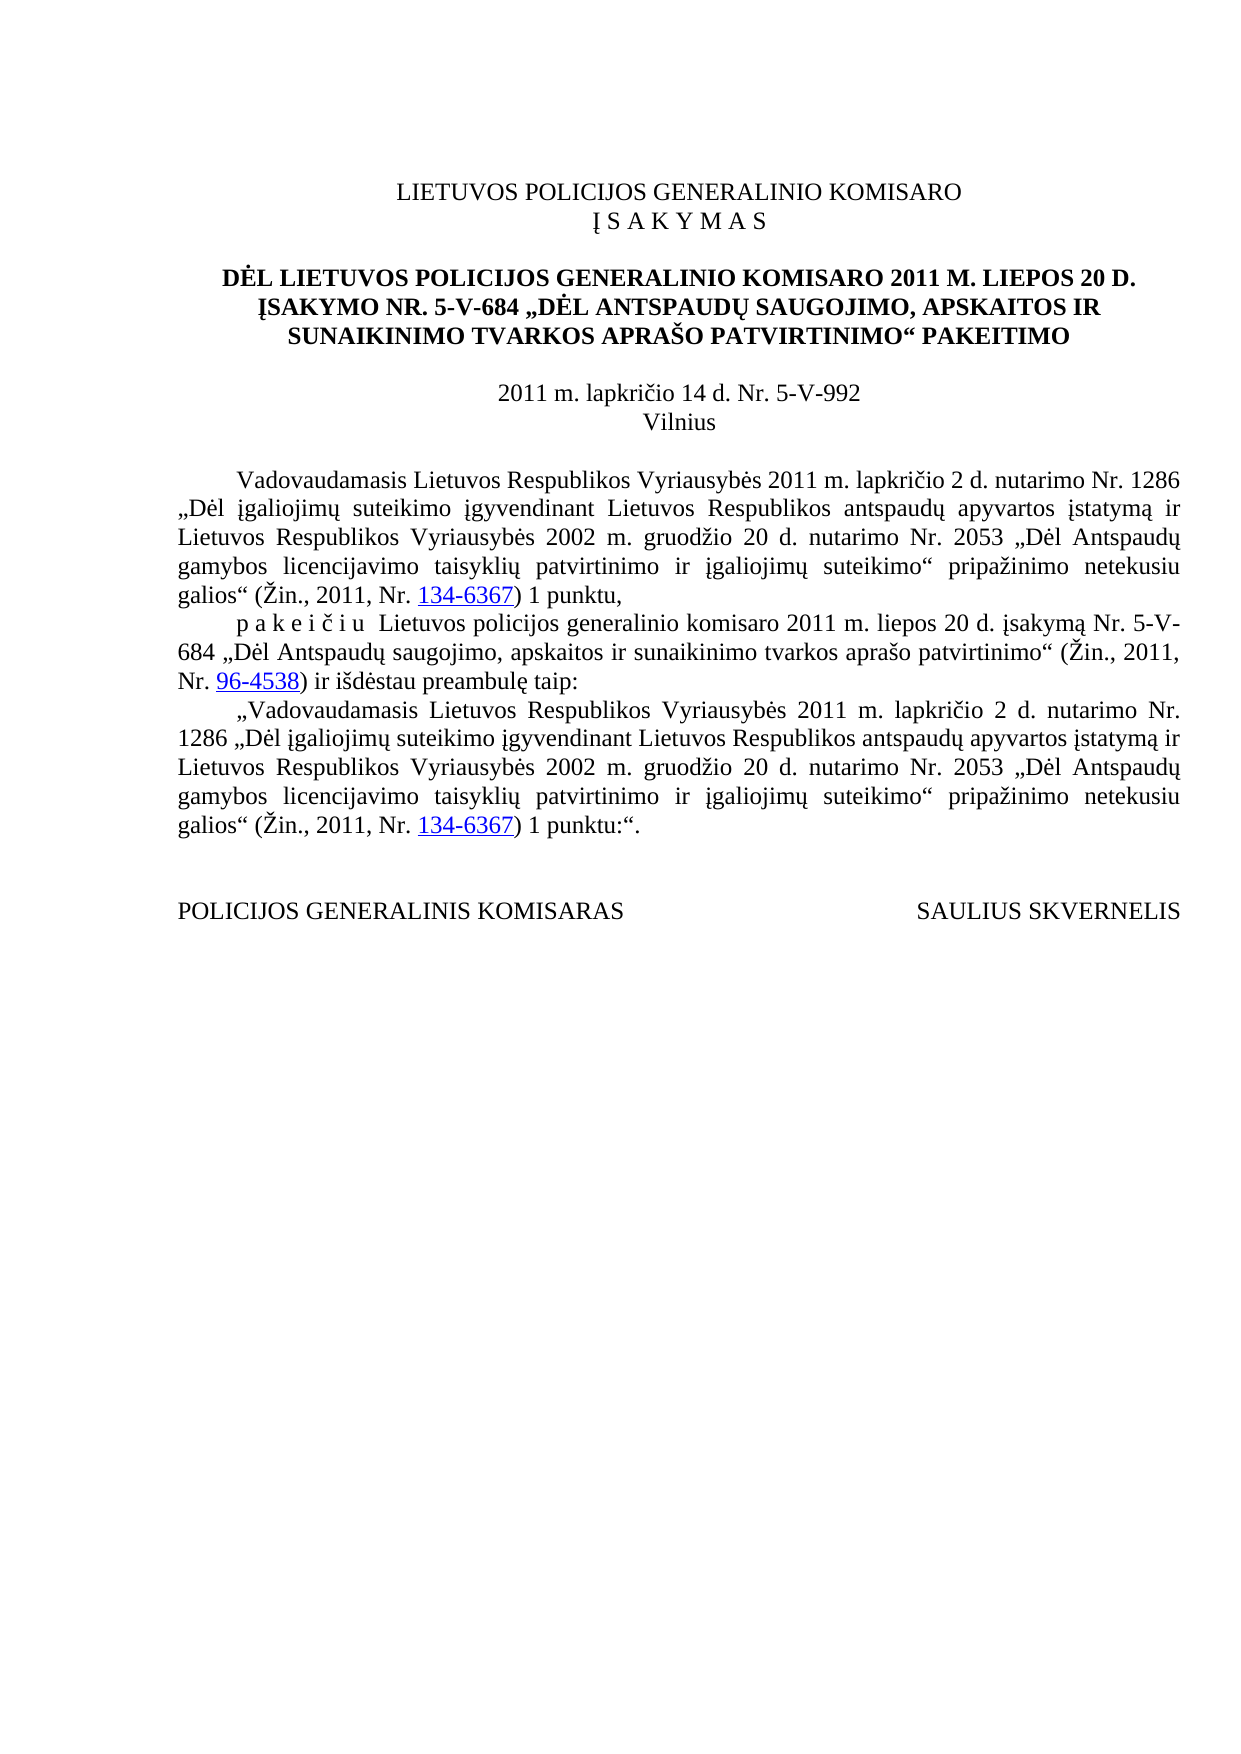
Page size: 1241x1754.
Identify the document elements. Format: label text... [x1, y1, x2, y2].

text pakeičiu Lietuvos policijos generalinio komisaro 2011 m. liepos 20 d. įsakymą Nr. 5-V-684 „Dėl Antspaudų saugojimo, apskaitos ir sunaikinimo tvarkos aprašo patvirtinimo“ (Žin., 2011, Nr. 96-4538) ir išdėstau preambulę taip: [177, 608, 1181, 695]
text ĮSAKYMAS [177, 206, 1181, 235]
text 2011 m. lapkričio 14 d. Nr. 5-V-992 [177, 378, 1181, 407]
text Policijos generalinis komisaras Saulius Skvernelis [177, 896, 1181, 925]
text LIETUVOS POLICIJOS GENERALINIO KOMISARO [177, 177, 1181, 206]
text Vilnius [177, 407, 1181, 436]
text DĖL LIETUVOS POLICIJOS GENERALINIO KOMISARO 2011 M. LIEPOS 20 D. ĮSAKYMO Nr. 5-V-684 „DĖL ANTSPAUDŲ SAUGOJIMO, APSKAITOS IR SUNAIKINIMO TVARKOS APRAŠO PATVIRTINIMO“ PAKEITIMO [177, 263, 1181, 350]
text Vadovaudamasis Lietuvos Respublikos Vyriausybės 2011 m. lapkričio 2 d. nutarimo Nr. 1286 „Dėl įgaliojimų suteikimo įgyvendinant Lietuvos Respublikos antspaudų apyvartos įstatymą ir Lietuvos Respublikos Vyriausybės 2002 m. gruodžio 20 d. nutarimo Nr. 2053 „Dėl Antspaudų gamybos licencijavimo taisyklių patvirtinimo ir įgaliojimų suteikimo“ pripažinimo netekusiu galios“ (Žin., 2011, Nr. 134-6367) 1 punktu, [177, 465, 1181, 608]
text „Vadovaudamasis Lietuvos Respublikos Vyriausybės 2011 m. lapkričio 2 d. nutarimo Nr. 1286 „Dėl įgaliojimų suteikimo įgyvendinant Lietuvos Respublikos antspaudų apyvartos įstatymą ir Lietuvos Respublikos Vyriausybės 2002 m. gruodžio 20 d. nutarimo Nr. 2053 „Dėl Antspaudų gamybos licencijavimo taisyklių patvirtinimo ir įgaliojimų suteikimo“ pripažinimo netekusiu galios“ (Žin., 2011, Nr. 134-6367) 1 punktu:“. [177, 695, 1181, 838]
